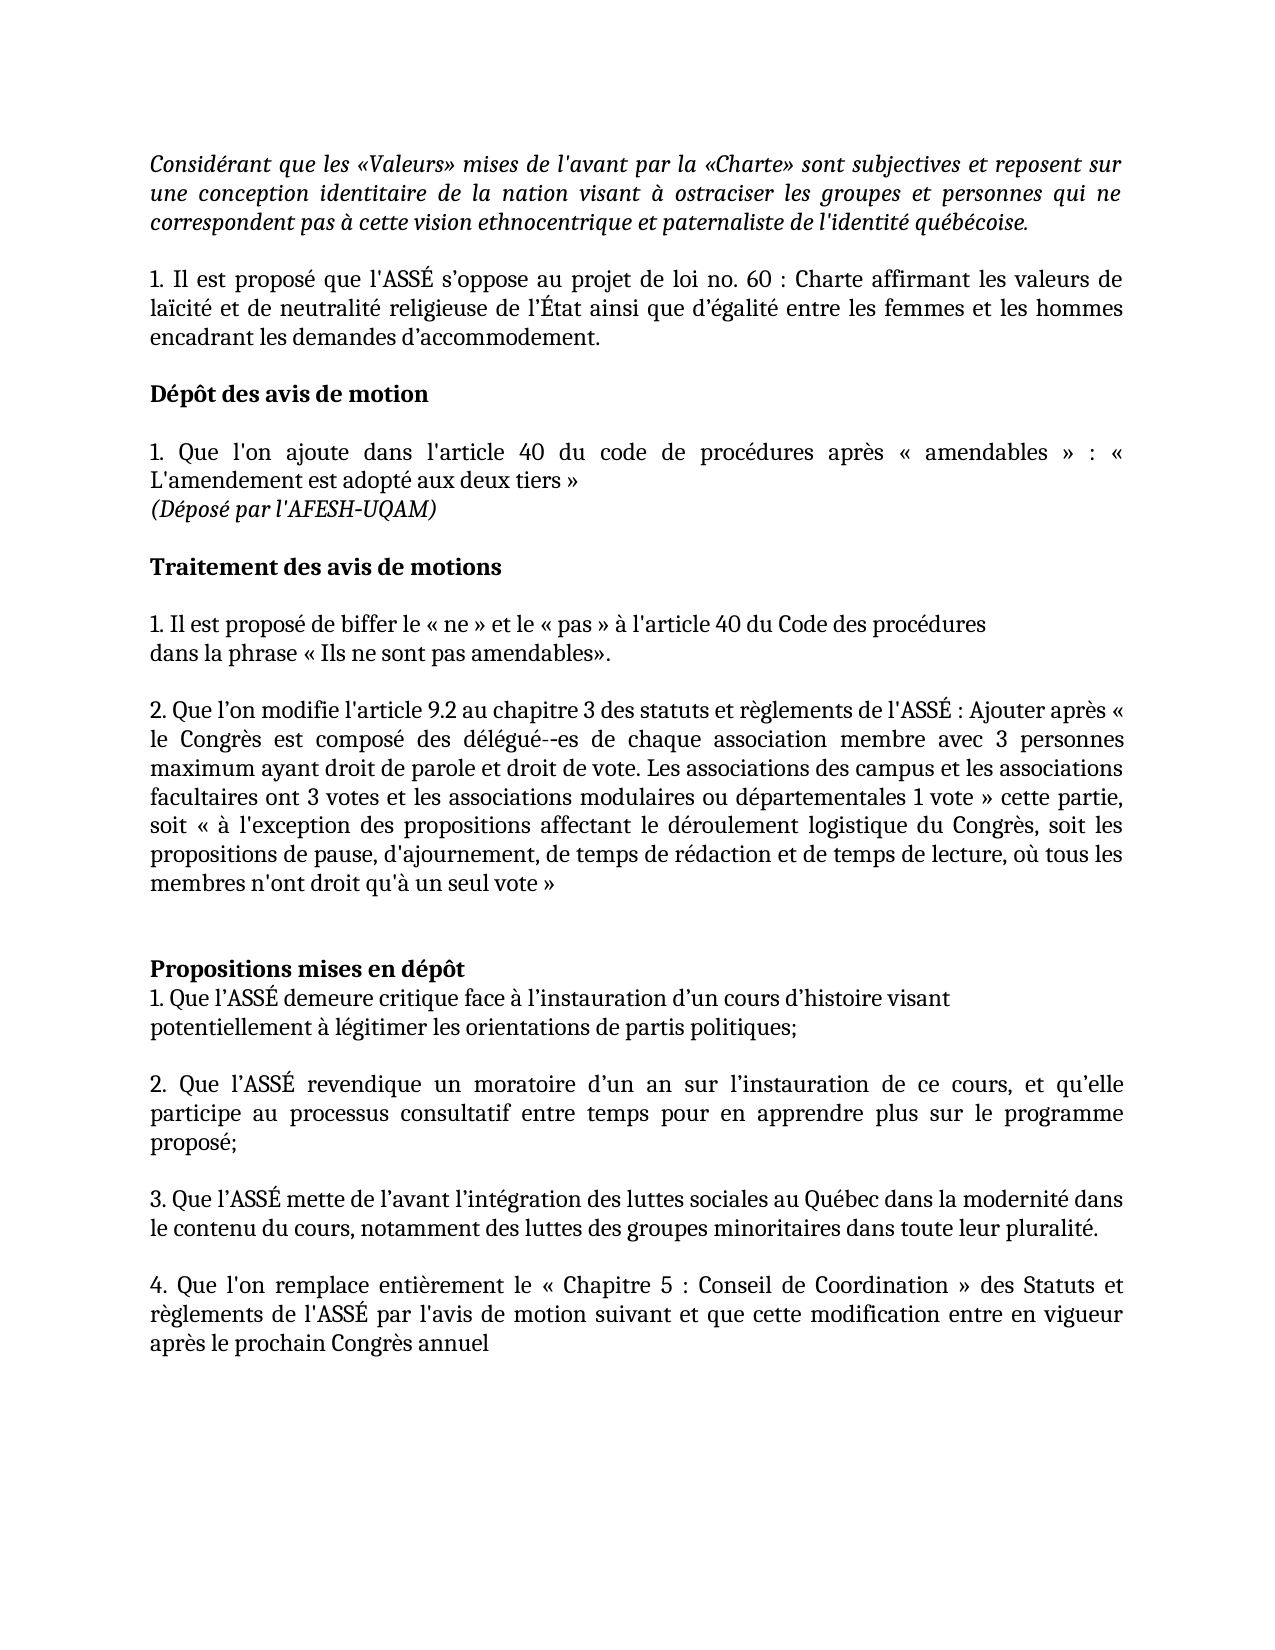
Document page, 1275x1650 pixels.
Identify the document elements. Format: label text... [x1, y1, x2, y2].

text 1. Que l’ASSÉ demeure critique face à l’instauration d’un cours d’histoire visant [150, 984, 1125, 1012]
text (Déposé par l'AFESH‐UQAM) [150, 495, 1125, 524]
text Considérant que les «Valeurs» mises de l'avant par la «Charte» sont subjectives et reposent sur une conception identitaire de la nation visant à ostraciser les groupes et personnes qui ne correspondent pas à cette vision ethnocentrique et paternaliste de l'identité québécoise. [150, 150, 1125, 236]
text Dépôt des avis de motion [150, 380, 1125, 409]
text 4. Que l'on remplace entièrement le « Chapitre 5 : Conseil de Coordination » des Statuts et règlements de l'ASSÉ par l'avis de motion suivant et que cette modification entre en vigueur après le prochain Congrès annuel [150, 1271, 1125, 1357]
text Traitement des avis de motions [150, 552, 1125, 581]
text 3. Que l’ASSÉ mette de l’avant l’intégration des luttes sociales au Québec dans la modernité dans le contenu du cours, notamment des luttes des groupes minoritaires dans toute leur pluralité. [150, 1185, 1125, 1242]
text 2. Que l’on modifie l'article 9.2 au chapitre 3 des statuts et règlements de l'ASSÉ : Ajouter après « le Congrès est composé des délégué-­‐es de chaque association membre avec 3 personnes maximum ayant droit de parole et droit de vote. Les associations des campus et les associations facultaires ont 3 votes et les associations modulaires ou départementales 1 vote » cette partie, soit « à l'exception des propositions affectant le déroulement logistique du Congrès, soit les propositions de pause, d'ajournement, de temps de rédaction et de temps de lecture, où tous les membres n'ont droit qu'à un seul vote » [150, 696, 1125, 897]
text 1. Il est proposé de biffer le « ne » et le « pas » à l'article 40 du Code des procédures [150, 610, 1125, 639]
text potentiellement à légitimer les orientations de partis politiques; [150, 1012, 1125, 1041]
text 1. Il est proposé que l'ASSÉ s’oppose au projet de loi no. 60 : Charte affirmant les valeurs de laïcité et de neutralité religieuse de l’État ainsi que d’égalité entre les femmes et les hommes encadrant les demandes d’accommodement. [150, 265, 1125, 351]
text 1. Que l'on ajoute dans l'article 40 du code de procédures après « amendables » : « L'amendement est adopté aux deux tiers » [150, 437, 1125, 495]
text 2. Que l’ASSÉ revendique un moratoire d’un an sur l’instauration de ce cours, et qu’elle participe au processus consultatif entre temps pour en apprendre plus sur le programme proposé; [150, 1070, 1125, 1156]
text dans la phrase « Ils ne sont pas amendables». [150, 639, 1125, 667]
text Propositions mises en dépôt [150, 955, 1125, 984]
